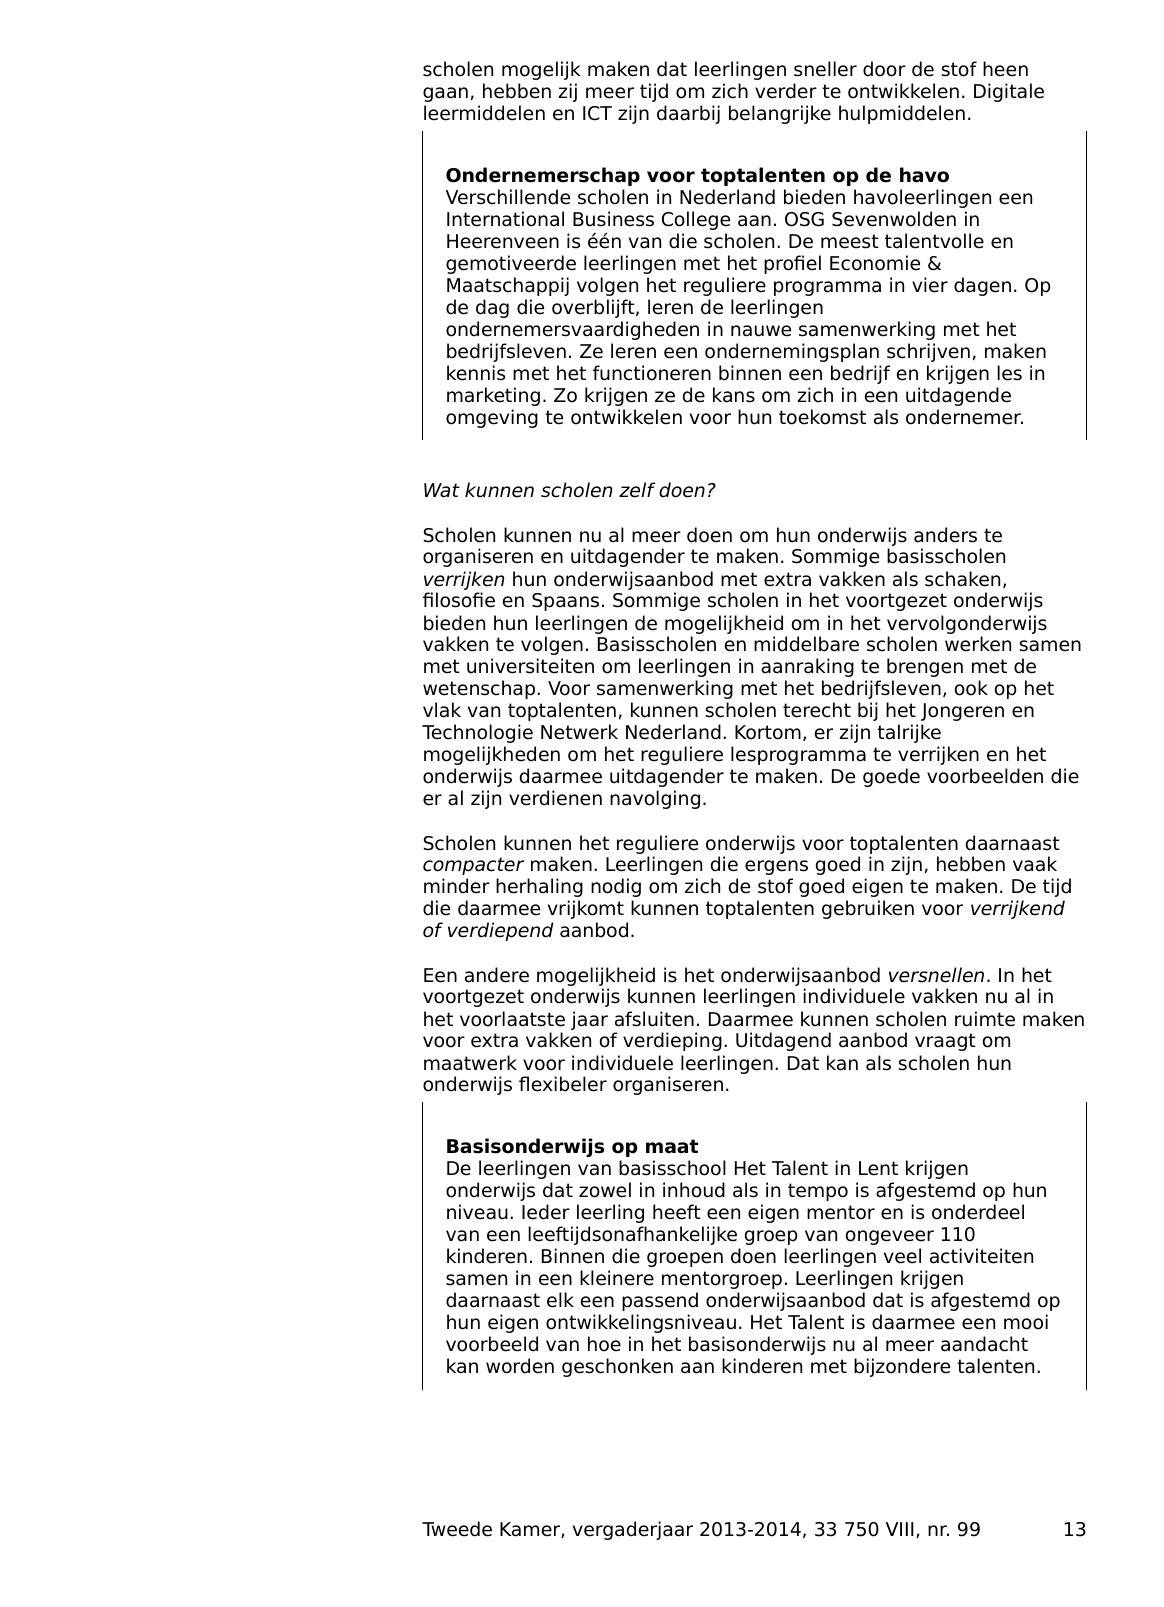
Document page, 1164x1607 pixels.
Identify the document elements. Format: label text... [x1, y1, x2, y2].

text Een andere mogelijkheid is het onderwijsaanbod versnellen. In het voortgezet onderwijs kunnen leerlingen individuele vakken nu al in het voorlaatste jaar afsluiten. Daarmee kunnen scholen ruimte maken voor extra vakken of verdieping. Uitdagend aanbod vraagt om maatwerk voor individuele leerlingen. Dat kan als scholen hun onderwijs flexibeler organiseren. [422, 964, 1087, 1096]
text Scholen kunnen nu al meer doen om hun onderwijs anders te organiseren en uitdagender te maken. Sommige basisscholen verrijken hun onderwijsaanbod met extra vakken als schaken, filosofie en Spaans. Sommige scholen in het voortgezet onderwijs bieden hun leerlingen de mogelijkheid om in het vervolgonderwijs vakken te volgen. Basisscholen en middelbare scholen werken samen met universiteiten om leerlingen in aanraking te brengen met de wetenschap. Voor samenwerking met het bedrijfsleven, ook op het vlak van toptalenten, kunnen scholen terecht bij het Jongeren en Technologie Netwerk Nederland. Kortom, er zijn talrijke mogelijkheden om het reguliere lesprogramma te verrijken en het onderwijs daarmee uitdagender te maken. De goede voorbeelden die er al zijn verdienen navolging. [422, 524, 1087, 810]
table_header Basisonderwijs op maat De leerlingen van basisschool Het Talent in Lent krijgen onderwijs dat zowel in inhoud als in tempo is afgestemd op hun niveau. Ieder leerling heeft een eigen mentor en is onderdeel van een leeftijdsonafhankelijke groep van ongeveer 110 kinderen. Binnen die groepen doen leerlingen veel activiteiten samen in een kleinere mentorgroep. Leerlingen krijgen daarnaast elk een passend onderwijsaanbod dat is afgestemd op hun eigen ontwikkelingsniveau. Het Talent is daarmee een mooi voorbeeld van hoe in het basisonderwijs nu al meer aandacht kan worden geschonken aan kinderen met bijzondere talenten. [423, 1102, 1086, 1390]
table_header Ondernemerschap voor toptalenten op de havo Verschillende scholen in Nederland bieden havoleerlingen een International Business College aan. OSG Sevenwolden in Heerenveen is één van die scholen. De meest talentvolle en gemotiveerde leerlingen met het profiel Economie & Maatschappij volgen het reguliere programma in vier dagen. Op de dag die overblijft, leren de leerlingen ondernemersvaardigheden in nauwe samenwerking met het bedrijfsleven. Ze leren een ondernemingsplan schrijven, maken kennis met het functioneren binnen een bedrijf en krijgen les in marketing. Zo krijgen ze de kans om zich in een uitdagende omgeving te ontwikkelen voor hun toekomst als ondernemer. [423, 131, 1086, 440]
text scholen mogelijk maken dat leerlingen sneller door de stof heen gaan, hebben zij meer tijd om zich verder te ontwikkelen. Digitale leermiddelen en ICT zijn daarbij belangrijke hulpmiddelen. [422, 59, 1087, 125]
text Scholen kunnen het reguliere onderwijs voor toptalenten daarnaast compacter maken. Leerlingen die ergens goed in zijn, hebben vaak minder herhaling nodig om zich de stof goed eigen te maken. De tijd die daarmee vrijkomt kunnen toptalenten gebruiken voor verrijkend of verdiepend aanbod. [422, 832, 1087, 942]
subtitle Wat kunnen scholen zelf doen? [422, 480, 1087, 502]
